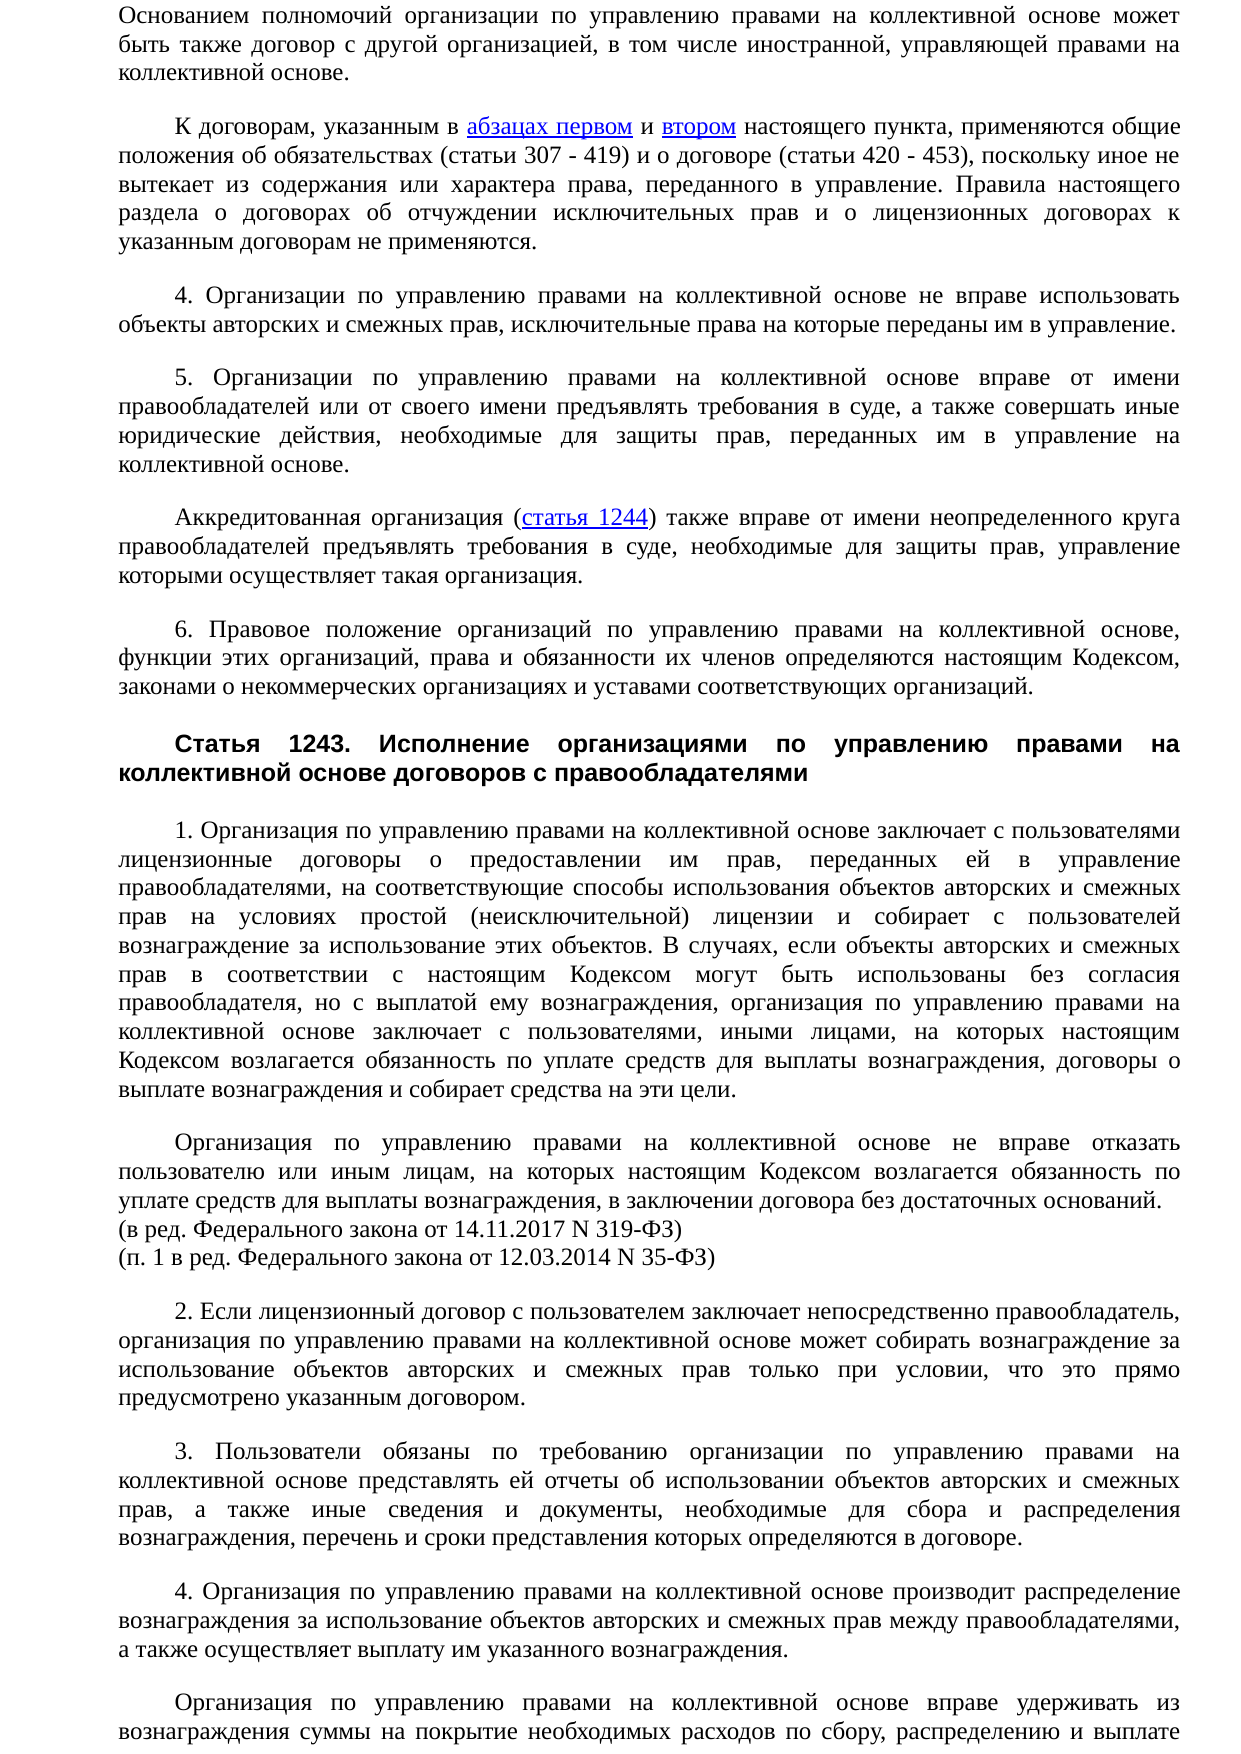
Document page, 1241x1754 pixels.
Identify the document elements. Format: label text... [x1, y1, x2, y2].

text 2. Если лицензионный договор с пользователем заключает непосредственно правообладатель, организация по управлению правами на коллективной основе может собирать вознаграждение за использование объектов авторских и смежных прав только при условии, что это прямо предусмотрено указанным договором. [118, 1296, 1181, 1411]
text 4. Организация по управлению правами на коллективной основе производит распределение вознаграждения за использование объектов авторских и смежных прав между правообладателями, а также осуществляет выплату им указанного вознаграждения. [118, 1576, 1181, 1662]
text Организация по управлению правами на коллективной основе вправе удерживать из вознаграждения суммы на покрытие необходимых расходов по сбору, распределению и выплате [118, 1687, 1181, 1745]
text 1. Организация по управлению правами на коллективной основе заключает с пользователями лицензионные договоры о предоставлении им прав, переданных ей в управление правообладателями, на соответствующие способы использования объектов авторских и смежных прав на условиях простой (неисключительной) лицензии и собирает с пользователей вознаграждение за использование этих объектов. В случаях, если объекты авторских и смежных прав в соответствии с настоящим Кодексом могут быть использованы без согласия правообладателя, но с выплатой ему вознаграждения, организация по управлению правами на коллективной основе заключает с пользователями, иными лицами, на которых настоящим Кодексом возлагается обязанность по уплате средств для выплаты вознаграждения, договоры о выплате вознаграждения и собирает средства на эти цели. [118, 815, 1181, 1102]
text 3. Пользователи обязаны по требованию организации по управлению правами на коллективной основе представлять ей отчеты об использовании объектов авторских и смежных прав, а также иные сведения и документы, необходимые для сбора и распределения вознаграждения, перечень и сроки представления которых определяются в договоре. [118, 1436, 1181, 1551]
text (в ред. Федерального закона от 14.11.2017 N 319-ФЗ) [118, 1214, 1181, 1242]
text (п. 1 в ред. Федерального закона от 12.03.2014 N 35-ФЗ) [118, 1242, 1181, 1271]
title Статья 1243. Исполнение организациями по управлению правами на коллективной основе договоров с правообладателями [118, 729, 1181, 786]
text Аккредитованная организация (статья 1244) также вправе от имени неопределенного круга правообладателей предъявлять требования в суде, необходимые для защиты прав, управление которыми осуществляет такая организация. [118, 502, 1181, 589]
text К договорам, указанным в абзацах первом и втором настоящего пункта, применяются общие положения об обязательствах (статьи 307 - 419) и о договоре (статьи 420 - 453), поскольку иное не вытекает из содержания или характера права, переданного в управление. Правила настоящего раздела о договорах об отчуждении исключительных прав и о лицензионных договорах к указанным договорам не применяются. [118, 111, 1181, 255]
text 4. Организации по управлению правами на коллективной основе не вправе использовать объекты авторских и смежных прав, исключительные права на которые переданы им в управление. [118, 280, 1181, 337]
text 5. Организации по управлению правами на коллективной основе вправе от имени правообладателей или от своего имени предъявлять требования в суде, а также совершать иные юридические действия, необходимые для защиты прав, переданных им в управление на коллективной основе. [118, 362, 1181, 477]
text Основанием полномочий организации по управлению правами на коллективной основе может быть также договор с другой организацией, в том числе иностранной, управляющей правами на коллективной основе. [118, 0, 1181, 86]
text 6. Правовое положение организаций по управлению правами на коллективной основе, функции этих организаций, права и обязанности их членов определяются настоящим Кодексом, законами о некоммерческих организациях и уставами соответствующих организаций. [118, 614, 1181, 700]
text Организация по управлению правами на коллективной основе не вправе отказать пользователю или иным лицам, на которых настоящим Кодексом возлагается обязанность по уплате средств для выплаты вознаграждения, в заключении договора без достаточных оснований. [118, 1127, 1181, 1214]
